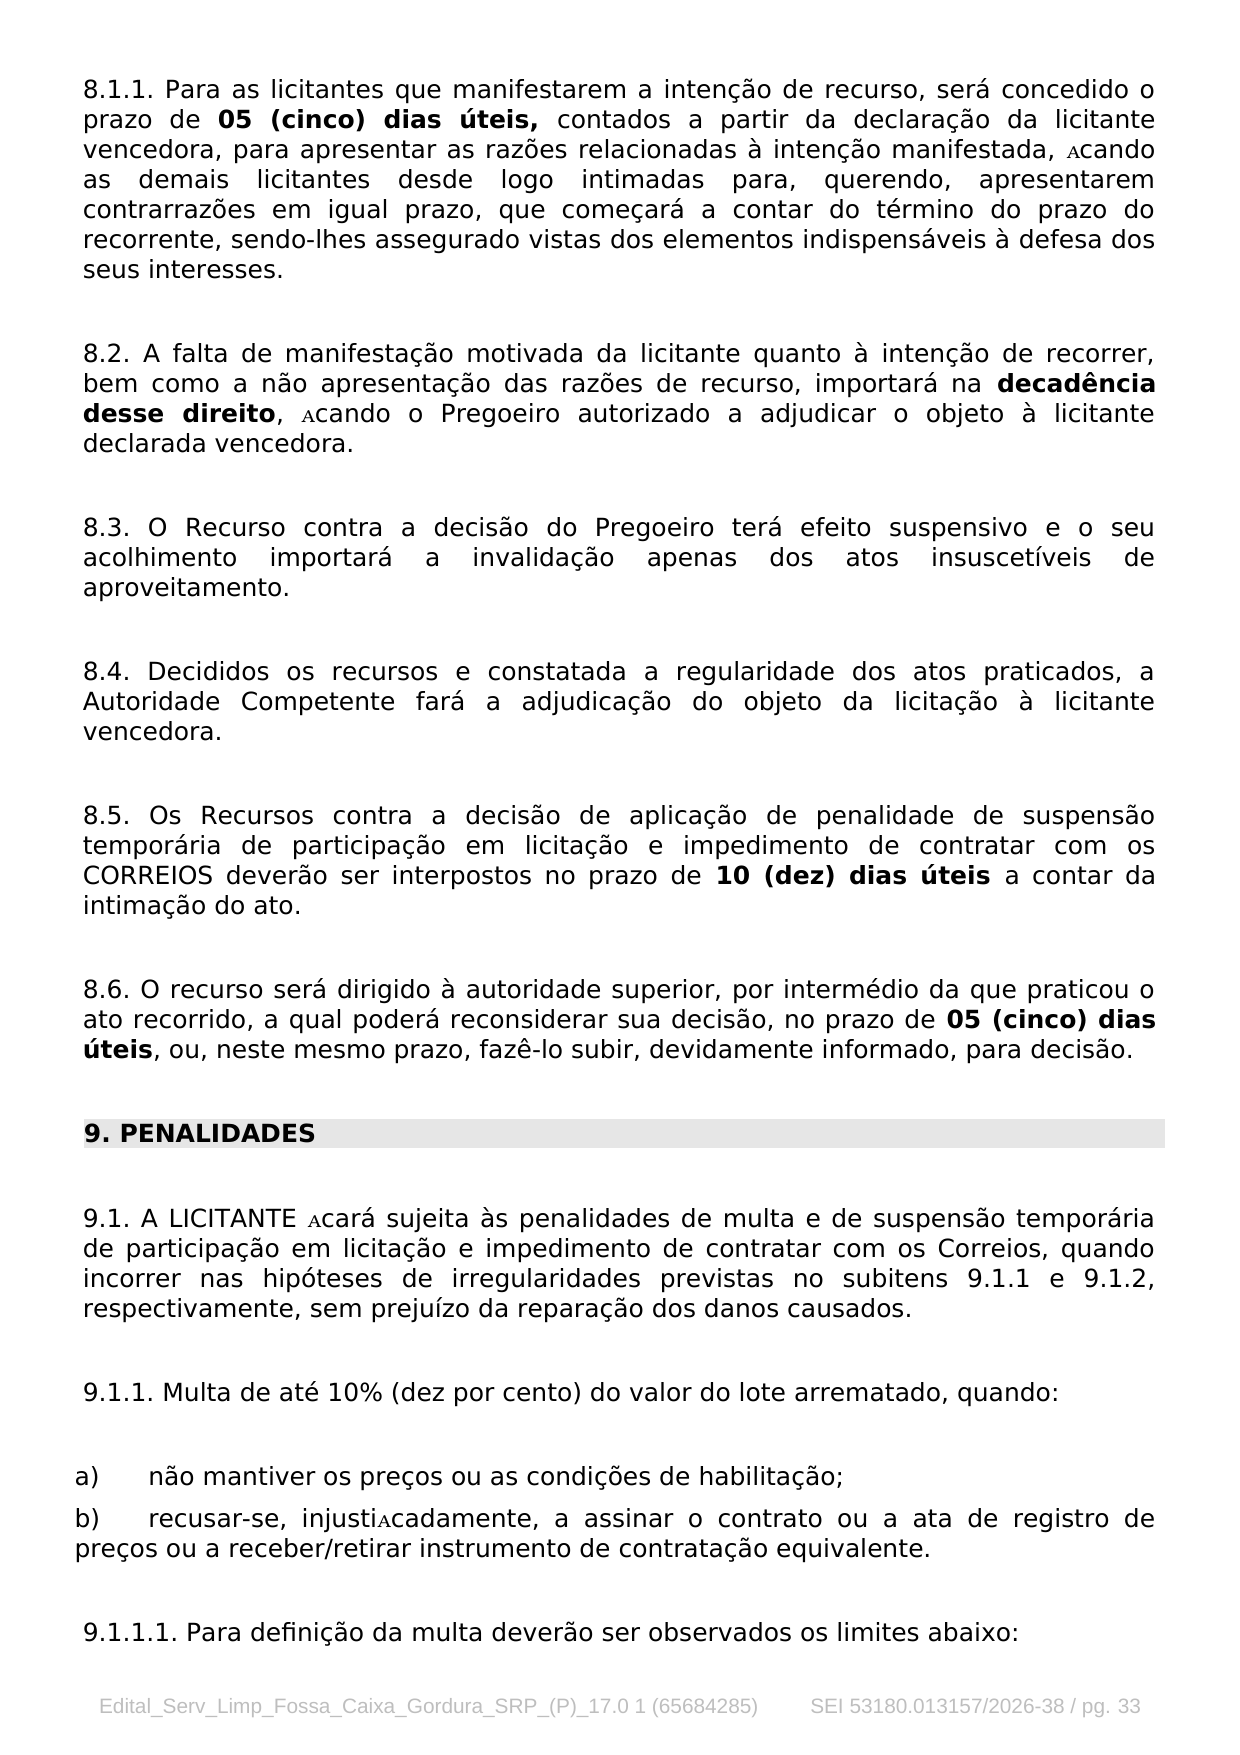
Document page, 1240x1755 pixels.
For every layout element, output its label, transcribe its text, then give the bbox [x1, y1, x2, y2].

list recusar-se, injusticadamente, a assinar o contrato ou a ata de registro de preços ou a receber/retirar instrumento de contratação equivalente. [74, 1504, 1156, 1563]
text 8.3. O Recurso contra a decisão do Pregoeiro terá efeito suspensivo e o seu acolhimento importará a invalidação apenas dos atos insuscetíveis de aproveitamento. [83, 513, 1156, 602]
text 9.1.1. Multa de até 10% (dez por cento) do valor do lote arrematado, quando: [83, 1378, 1156, 1407]
text 8.1.1. Para as licitantes que manifestarem a intenção de recurso, será concedido o prazo de 05 (cinco) dias úteis, contados a partir da declaração da licitante vencedora, para apresentar as razões relacionadas à intenção manifestada, cando as demais licitantes desde logo intimadas para, querendo, apresentarem contrarrazões em igual prazo, que começará a contar do término do prazo do recorrente, sendo-lhes assegurado vistas dos elementos indispensáveis à defesa dos seus interesses. [83, 75, 1156, 284]
subtitle 9. PENALIDADES [84, 1119, 1165, 1148]
text 8.2. A falta de manifestação motivada da licitante quanto à intenção de recorrer, bem como a não apresentação das razões de recurso, importará na decadência desse direito, cando o Pregoeiro autorizado a adjudicar o objeto à licitante declarada vencedora. [83, 339, 1156, 458]
text 9.1. A LICITANTE cará sujeita às penalidades de multa e de suspensão temporária de participação em licitação e impedimento de contratar com os Correios, quando incorrer nas hipóteses de irregularidades previstas no subitens 9.1.1 e 9.1.2, respectivamente, sem prejuízo da reparação dos danos causados. [83, 1204, 1156, 1323]
text 8.5. Os Recursos contra a decisão de aplicação de penalidade de suspensão temporária de participação em licitação e impedimento de contratar com os CORREIOS deverão ser interpostos no prazo de 10 (dez) dias úteis a contar da intimação do ato. [83, 801, 1156, 920]
text 8.6. O recurso será dirigido à autoridade superior, por intermédio da que praticou o ato recorrido, a qual poderá reconsiderar sua decisão, no prazo de 05 (cinco) dias úteis, ou, neste mesmo prazo, fazê-lo subir, devidamente informado, para decisão. [83, 975, 1156, 1064]
text 8.4. Decididos os recursos e constatada a regularidade dos atos praticados, a Autoridade Competente fará a adjudicação do objeto da licitação à licitante vencedora. [83, 657, 1156, 746]
text 9.1.1.1. Para definição da multa deverão ser observados os limites abaixo: [83, 1618, 1156, 1647]
list não mantiver os preços ou as condições de habilitação; [74, 1462, 1156, 1491]
